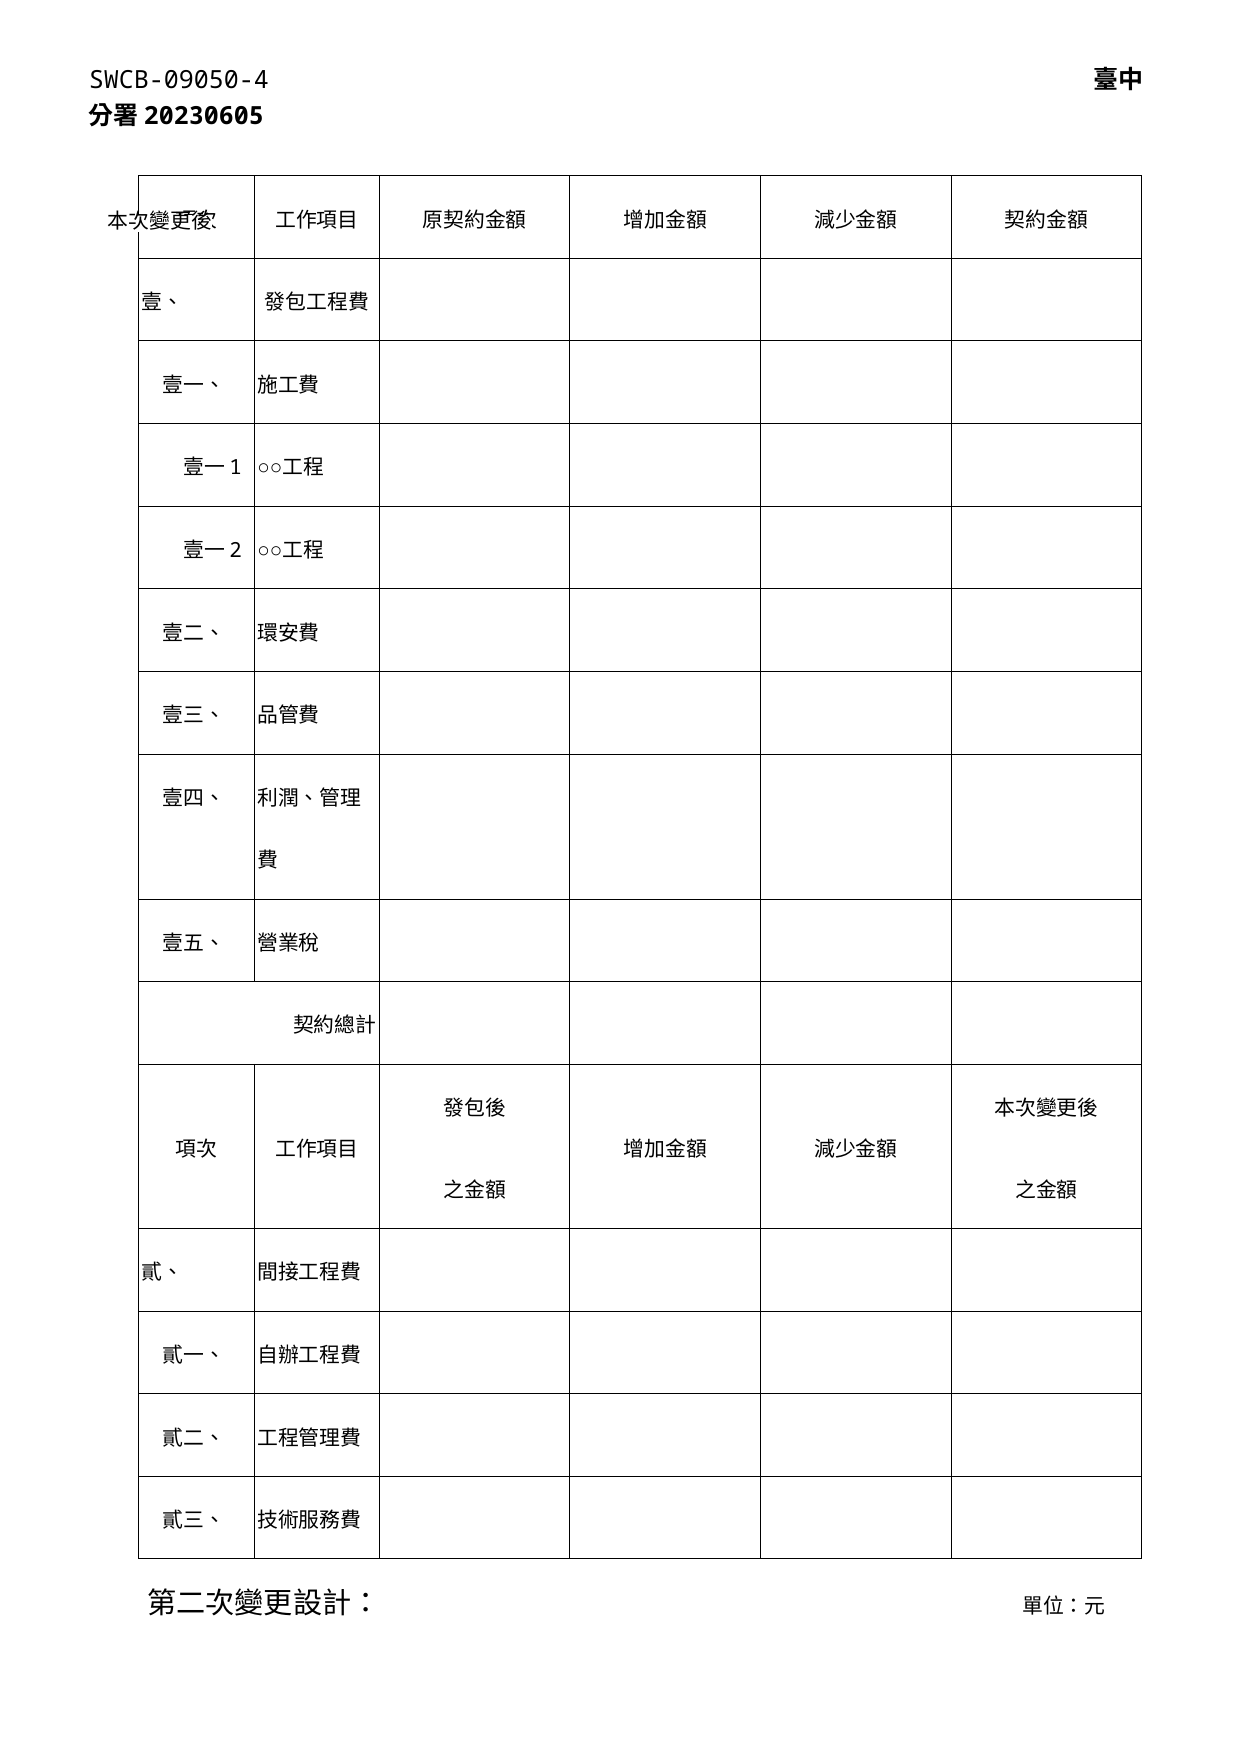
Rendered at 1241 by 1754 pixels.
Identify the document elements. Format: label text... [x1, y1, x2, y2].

table_header 工作項目 [255, 176, 379, 258]
table_cell 項次 [139, 1065, 254, 1228]
table_cell [380, 341, 569, 423]
table_cell [761, 672, 951, 753]
table_cell 壹、 [139, 259, 254, 340]
table_cell 貳、 [139, 1229, 254, 1311]
table_cell [761, 1477, 951, 1558]
table_header 契約金額 [952, 176, 1141, 258]
table_cell 品管費 [255, 672, 379, 753]
table_cell [952, 1394, 1141, 1476]
table_cell [380, 982, 569, 1064]
table_cell [761, 507, 951, 588]
table_cell 本次變更後 之金額 [952, 1065, 1141, 1228]
table_cell 增加金額 [570, 1065, 760, 1228]
table_cell [952, 424, 1141, 506]
table_cell 壹四、 [139, 755, 254, 898]
table_cell 技術服務費 [255, 1477, 379, 1558]
table_cell [761, 755, 951, 898]
text 第二次變更設計： 單位：元 [89, 1559, 1152, 1622]
table_cell [952, 900, 1141, 981]
table_cell [952, 341, 1141, 423]
table_cell [570, 672, 760, 753]
table_cell 壹一2 [139, 507, 254, 588]
table_cell [380, 1312, 569, 1393]
table_cell [380, 1477, 569, 1558]
table_cell [952, 259, 1141, 340]
table_cell [570, 1477, 760, 1558]
table_cell 減少金額 [761, 1065, 951, 1228]
table_cell [570, 1229, 760, 1311]
table_cell 壹一、 [139, 341, 254, 423]
table_cell 利潤、管理費 [255, 755, 379, 898]
table_cell 貳二、 [139, 1394, 254, 1476]
table_cell [380, 672, 569, 753]
table_cell [380, 755, 569, 898]
table_cell [761, 424, 951, 506]
table_cell [952, 507, 1141, 588]
table_cell 施工費 [255, 341, 379, 423]
table_cell [952, 672, 1141, 753]
table_cell 壹一1 [139, 424, 254, 506]
table_cell [761, 1312, 951, 1393]
table_cell [570, 259, 760, 340]
table_cell 契約總計 [139, 982, 379, 1064]
table_cell 發包工程費 [255, 259, 379, 340]
table_cell [380, 424, 569, 506]
table_cell 壹三、 [139, 672, 254, 753]
table_cell [570, 589, 760, 671]
table_cell [761, 341, 951, 423]
table_cell ○○工程 [255, 507, 379, 588]
table_cell 自辦工程費 [255, 1312, 379, 1393]
table_cell [380, 1229, 569, 1311]
table_header 減少金額 [761, 176, 951, 258]
table_cell [570, 982, 760, 1064]
table_cell [952, 1312, 1141, 1393]
table_cell [570, 424, 760, 506]
table_cell [380, 900, 569, 981]
table_header 項次 [139, 176, 254, 258]
table_cell [570, 507, 760, 588]
table_cell 貳一、 [139, 1312, 254, 1393]
table_cell [380, 507, 569, 588]
table_cell [952, 1477, 1141, 1558]
table_cell 工作項目 [255, 1065, 379, 1228]
table_cell [761, 1229, 951, 1311]
table_cell [761, 259, 951, 340]
table_cell [761, 589, 951, 671]
table_cell [761, 1394, 951, 1476]
table_cell 環安費 [255, 589, 379, 671]
table_cell [952, 1229, 1141, 1311]
table_cell [380, 589, 569, 671]
table_cell ○○工程 [255, 424, 379, 506]
table_cell [570, 900, 760, 981]
table_cell 壹二、 [139, 589, 254, 671]
table_cell [952, 589, 1141, 671]
table_cell [761, 900, 951, 981]
table_cell [570, 1394, 760, 1476]
table_header 原契約金額 [380, 176, 569, 258]
table_cell 營業稅 [255, 900, 379, 981]
table_cell [380, 259, 569, 340]
table_cell 貳三、 [139, 1477, 254, 1558]
table_cell [761, 982, 951, 1064]
table_cell 發包後 之金額 [380, 1065, 569, 1228]
table_header 增加金額 [570, 176, 760, 258]
table_cell [952, 755, 1141, 898]
table_cell 工程管理費 [255, 1394, 379, 1476]
table_header 契約金額 [108, 215, 212, 232]
table_cell [952, 982, 1141, 1064]
table_cell [380, 1394, 569, 1476]
table_cell 間接工程費 [255, 1229, 379, 1311]
table_cell [570, 1312, 760, 1393]
table_cell [570, 755, 760, 898]
table_cell 壹五、 [139, 900, 254, 981]
table_cell [570, 341, 760, 423]
